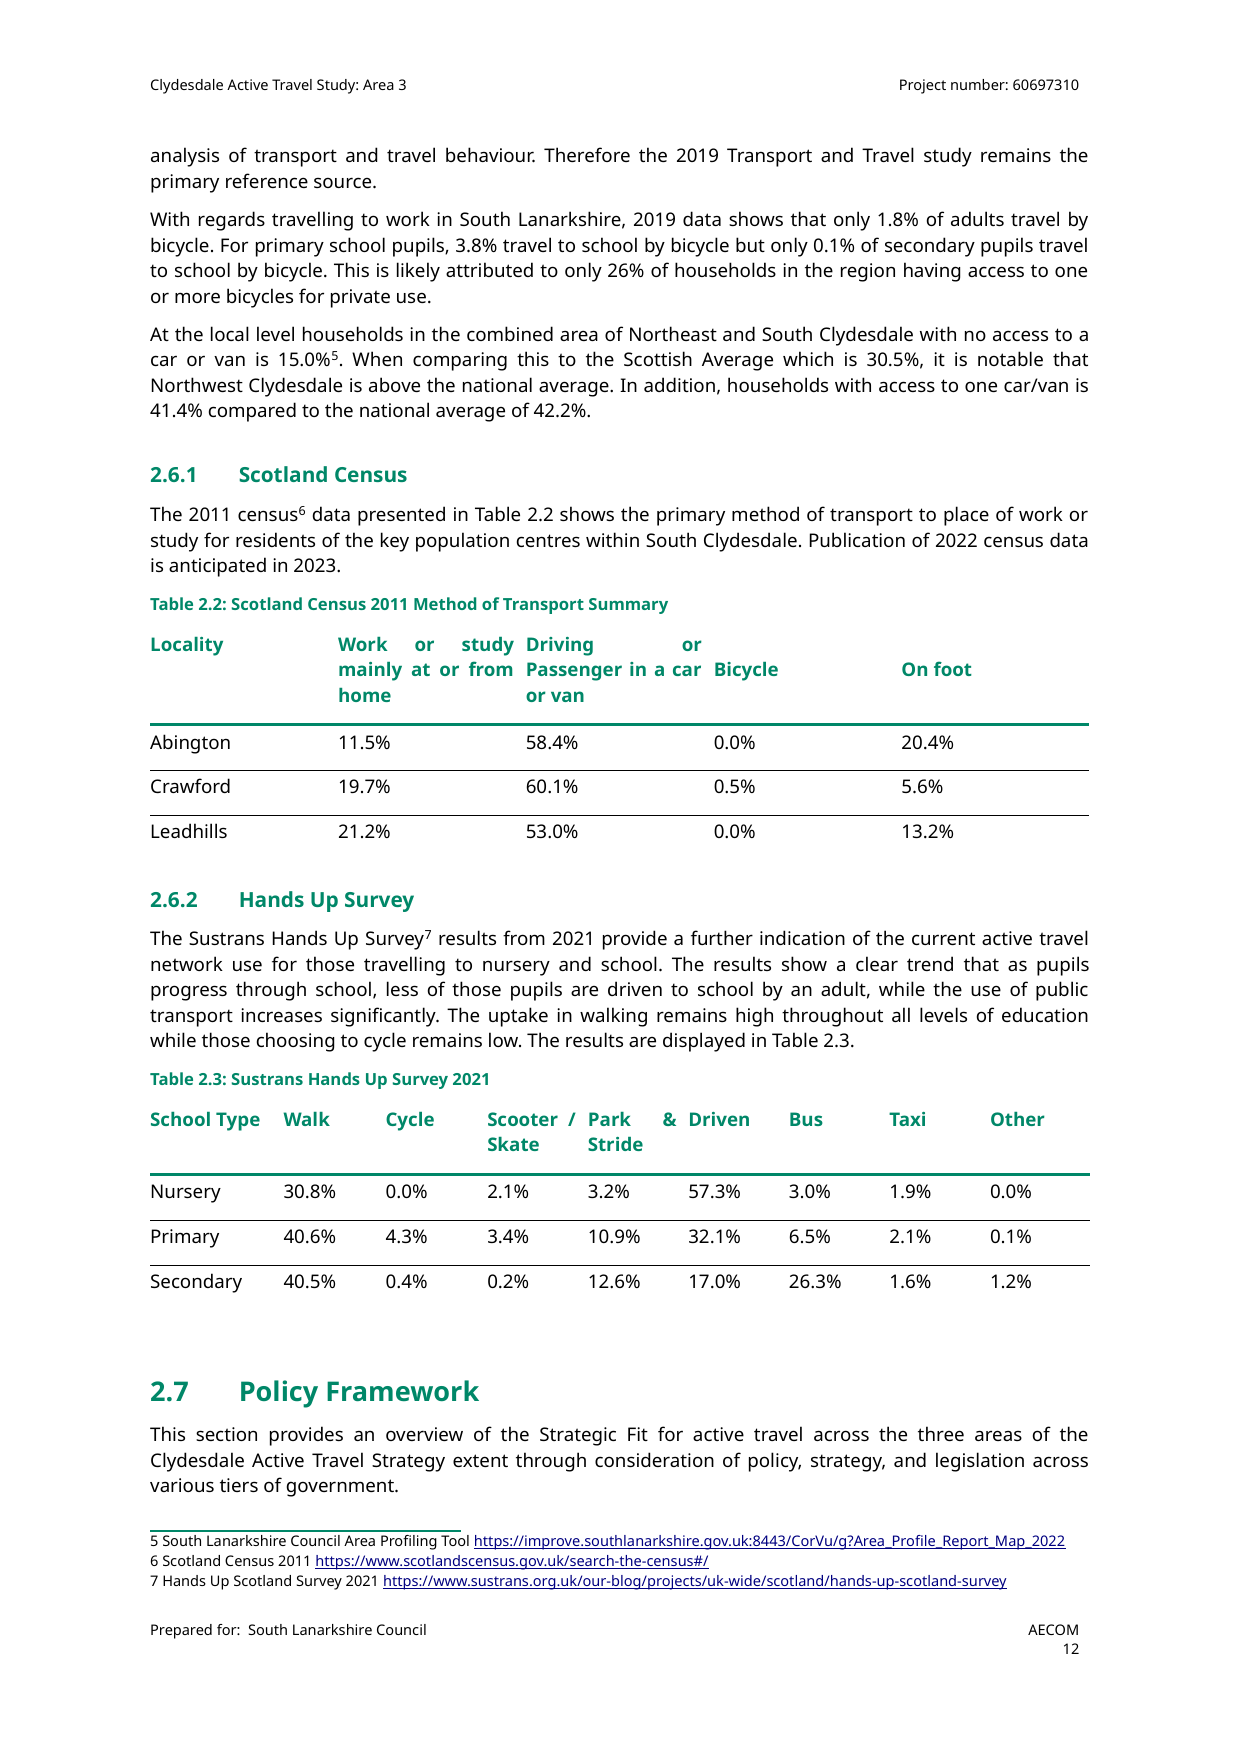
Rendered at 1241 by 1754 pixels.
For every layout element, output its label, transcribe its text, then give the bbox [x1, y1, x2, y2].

table_cell 5.6% [901, 771, 1089, 815]
table_header Driven [688, 1103, 789, 1173]
table_cell 0.4% [385, 1266, 487, 1309]
table_cell 21.2% [338, 816, 526, 860]
text Hands Up Scotland Survey 2021 https://www.sustrans.org.uk/our-blog/projects/uk-wide/scotland/hands-up-scotland-survey [150, 1571, 1090, 1591]
table_cell 3.4% [487, 1221, 588, 1264]
table_header On foot [901, 628, 1089, 723]
table_cell 57.3% [688, 1176, 789, 1219]
table_header Scooter / Skate [487, 1103, 588, 1173]
text analysis of transport and travel behaviour. Therefore the 2019 Transport and Travel study remains the primary reference source. [150, 143, 1090, 194]
table_cell 19.7% [338, 771, 526, 815]
table_header Other [990, 1103, 1090, 1173]
text At the local level households in the combined area of Northeast and South Clydesdale with no access to a car or van is 15.0%. When comparing this to the Scottish Average which is 30.5%, it is notable that Northwest Clydesdale is above the national average. In addition, households with access to one car/van is 41.4% compared to the national average of 42.2%. [150, 321, 1090, 423]
table_cell Primary [150, 1221, 283, 1264]
table_cell 60.1% [526, 771, 713, 815]
table_cell 0.1% [990, 1221, 1090, 1264]
table_cell 40.5% [283, 1266, 385, 1309]
table_cell 0.5% [714, 771, 901, 815]
text Scotland Census 2011 https://www.scotlandscensus.gov.uk/search-the-census#/ [150, 1551, 1090, 1571]
table_header Park & Stride [588, 1103, 688, 1173]
table_cell 0.0% [990, 1176, 1090, 1219]
table_cell 0.2% [487, 1266, 588, 1309]
table_cell 0.0% [714, 726, 901, 770]
text The 2011 census data presented in Table 2.2 shows the primary method of transport to place of work or study for residents of the key population centres within South Clydesdale. Publication of 2022 census data is anticipated in 2023. [150, 501, 1090, 578]
table_header Bicycle [714, 628, 901, 723]
text The Sustrans Hands Up Survey results from 2021 provide a further indication of the current active travel network use for those travelling to nursery and school. The results show a clear trend that as pupils progress through school, less of those pupils are driven to school by an adult, while the use of public transport increases significantly. The uptake in walking remains high throughout all levels of education while those choosing to cycle remains low. The results are displayed in Table 2.3. [150, 926, 1090, 1053]
table_cell 1.2% [990, 1266, 1090, 1309]
subtitle Hands Up Survey [150, 885, 1090, 913]
table_cell 10.9% [588, 1221, 688, 1264]
table_cell 13.2% [901, 816, 1089, 860]
table_header Driving or Passenger in a car or van [526, 628, 713, 723]
text Table 2.2: Scotland Census 2011 Method of Transport Summary [150, 591, 1090, 616]
table_cell Nursery [150, 1176, 283, 1219]
table_cell 32.1% [688, 1221, 789, 1264]
table_cell 0.0% [385, 1176, 487, 1219]
table_header Work or study mainly at or from home [338, 628, 526, 723]
table_cell 3.2% [588, 1176, 688, 1219]
subtitle Scotland Census [150, 461, 1090, 489]
table_cell 4.3% [385, 1221, 487, 1264]
table_header Taxi [889, 1103, 990, 1173]
table_cell 2.1% [487, 1176, 588, 1219]
table_cell 30.8% [283, 1176, 385, 1219]
table_cell 6.5% [789, 1221, 889, 1264]
table_cell Crawford [150, 771, 338, 815]
table_cell 53.0% [526, 816, 713, 860]
table_cell Leadhills [150, 816, 338, 860]
table_header Bus [789, 1103, 889, 1173]
table_header Cycle [385, 1103, 487, 1173]
table_cell 20.4% [901, 726, 1089, 770]
table_cell 17.0% [688, 1266, 789, 1309]
text Table 2.3: Sustrans Hands Up Survey 2021 [150, 1066, 1090, 1091]
text South Lanarkshire Council Area Profiling Tool https://improve.southlanarkshire.gov.uk:8443/CorVu/g?Area_Profile_Report_Map_2022 [150, 1531, 1090, 1551]
table_cell 12.6% [588, 1266, 688, 1309]
table_cell 0.0% [714, 816, 901, 860]
table_cell Abington [150, 726, 338, 770]
table_cell 58.4% [526, 726, 713, 770]
text This section provides an overview of the Strategic Fit for active travel across the three areas of the Clydesdale Active Travel Strategy extent through consideration of policy, strategy, and legislation across various tiers of government. [150, 1422, 1090, 1498]
table_cell Secondary [150, 1266, 283, 1309]
table_cell 26.3% [789, 1266, 889, 1309]
table_cell 1.9% [889, 1176, 990, 1219]
table_cell 3.0% [789, 1176, 889, 1219]
table_header Locality [150, 628, 338, 723]
table_cell 2.1% [889, 1221, 990, 1264]
table_header School Type [150, 1103, 283, 1173]
table_cell 40.6% [283, 1221, 385, 1264]
table_cell 11.5% [338, 726, 526, 770]
text With regards travelling to work in South Lanarkshire, 2019 data shows that only 1.8% of adults travel by bicycle. For primary school pupils, 3.8% travel to school by bicycle but only 0.1% of secondary pupils travel to school by bicycle. This is likely attributed to only 26% of households in the region having access to one or more bicycles for private use. [150, 206, 1090, 308]
table_cell 1.6% [889, 1266, 990, 1309]
table_header Walk [283, 1103, 385, 1173]
subtitle Policy Framework [150, 1372, 1090, 1409]
